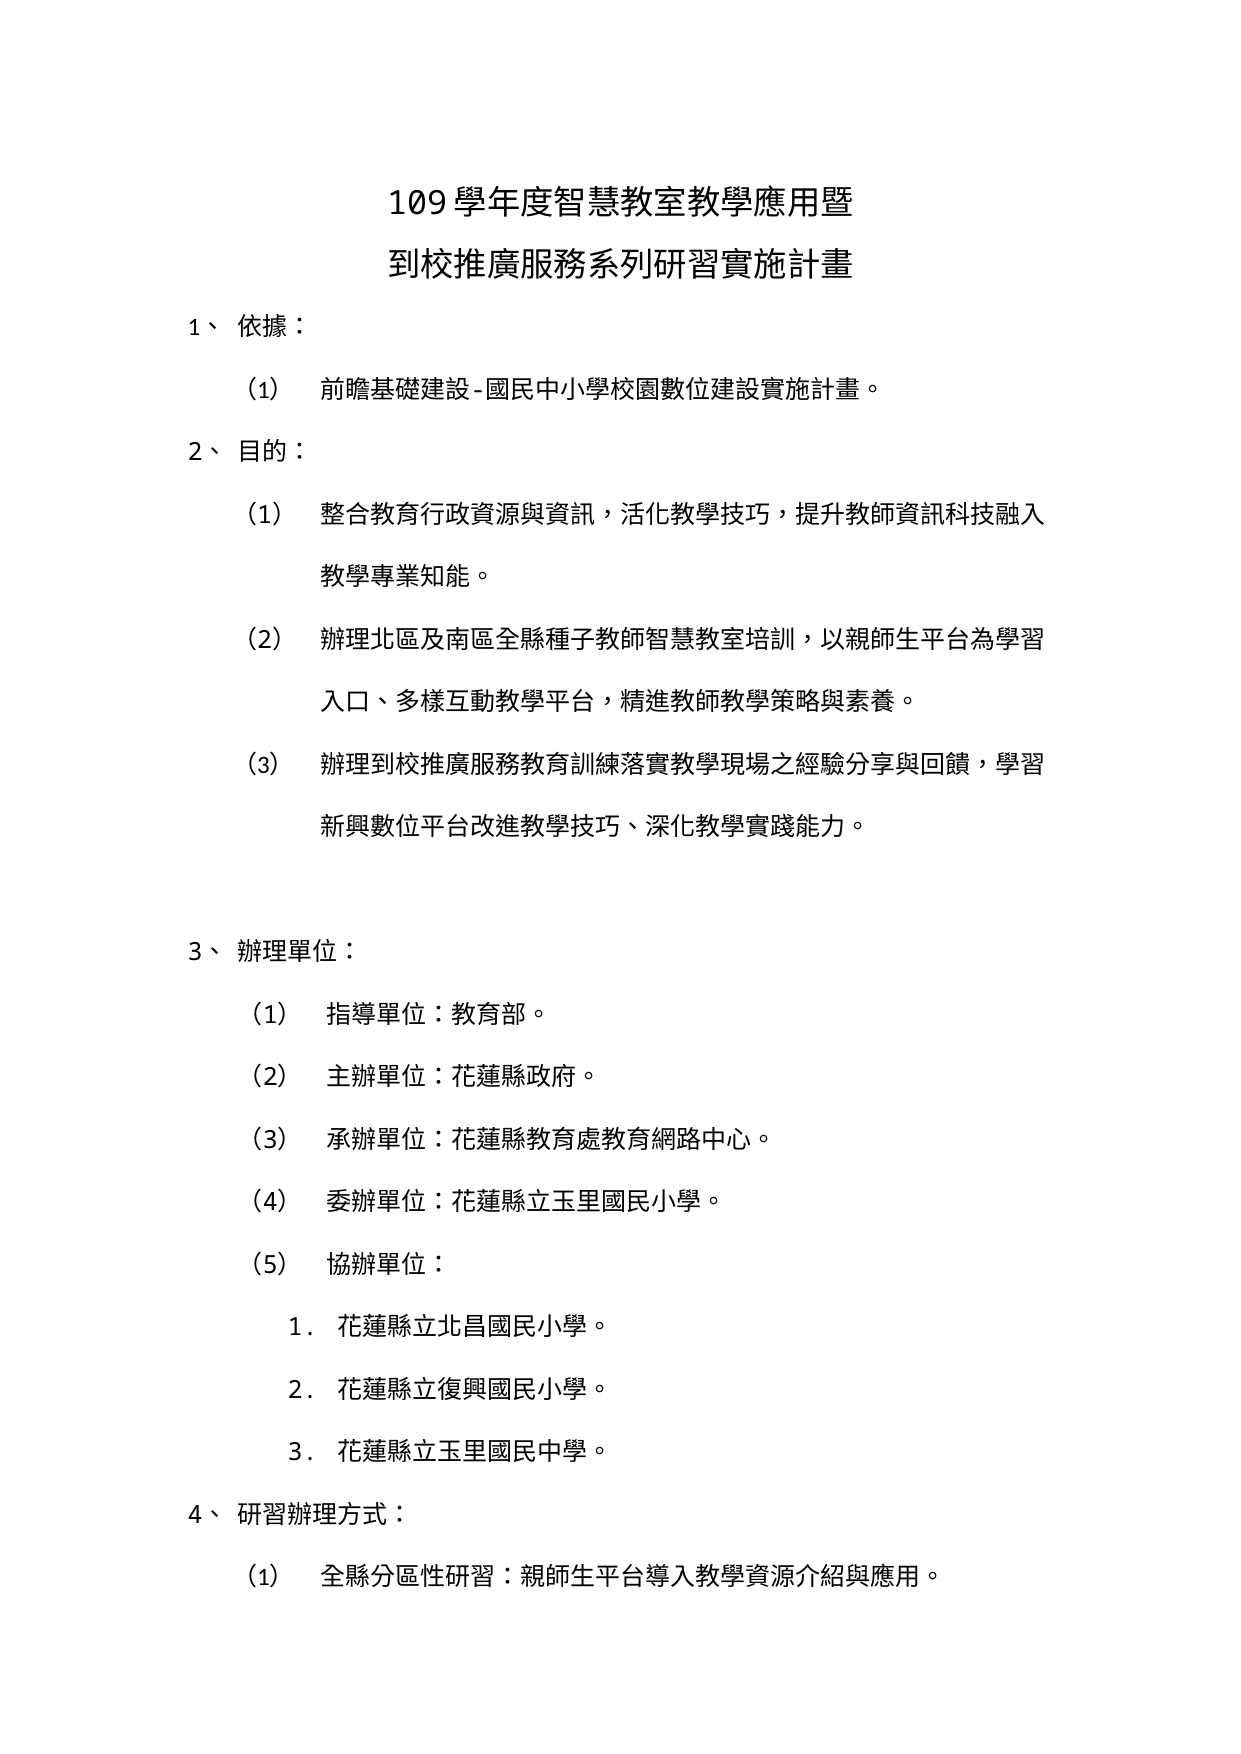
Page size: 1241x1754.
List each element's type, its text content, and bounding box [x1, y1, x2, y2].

list 協辦單位： [238, 1221, 1053, 1283]
list 辦理單位： [187, 908, 1053, 971]
list 辦理到校推廣服務教育訓練落實教學現場之經驗分享與回饋，學習新興數位平台改進教學技巧、深化教學實踐能力。 [232, 721, 1053, 846]
list 依據： [187, 283, 1053, 346]
text 109學年度智慧教室教學應用暨 [187, 158, 1053, 221]
list 目的： [187, 408, 1053, 471]
text 到校推廣服務系列研習實施計畫 [187, 221, 1053, 283]
list 研習辦理方式： [187, 1471, 1053, 1533]
list 花蓮縣立玉里國民中學。 [287, 1408, 1053, 1471]
list 整合教育行政資源與資訊，活化教學技巧，提升教師資訊科技融入教學專業知能。 [232, 471, 1053, 596]
list 指導單位：教育部。 [238, 971, 1053, 1033]
list 前瞻基礎建設-國民中小學校園數位建設實施計畫。 [232, 346, 1053, 408]
list 委辦單位：花蓮縣立玉里國民小學。 [238, 1158, 1053, 1221]
list 承辦單位：花蓮縣教育處教育網路中心。 [238, 1096, 1053, 1158]
list 花蓮縣立復興國民小學。 [287, 1346, 1053, 1408]
list 花蓮縣立北昌國民小學。 [287, 1283, 1053, 1346]
list 辦理北區及南區全縣種子教師智慧教室培訓，以親師生平台為學習入口、多樣互動教學平台，精進教師教學策略與素養。 [232, 596, 1053, 721]
list 主辦單位：花蓮縣政府。 [238, 1033, 1053, 1096]
list 全縣分區性研習：親師生平台導入教學資源介紹與應用。 [232, 1533, 1053, 1596]
